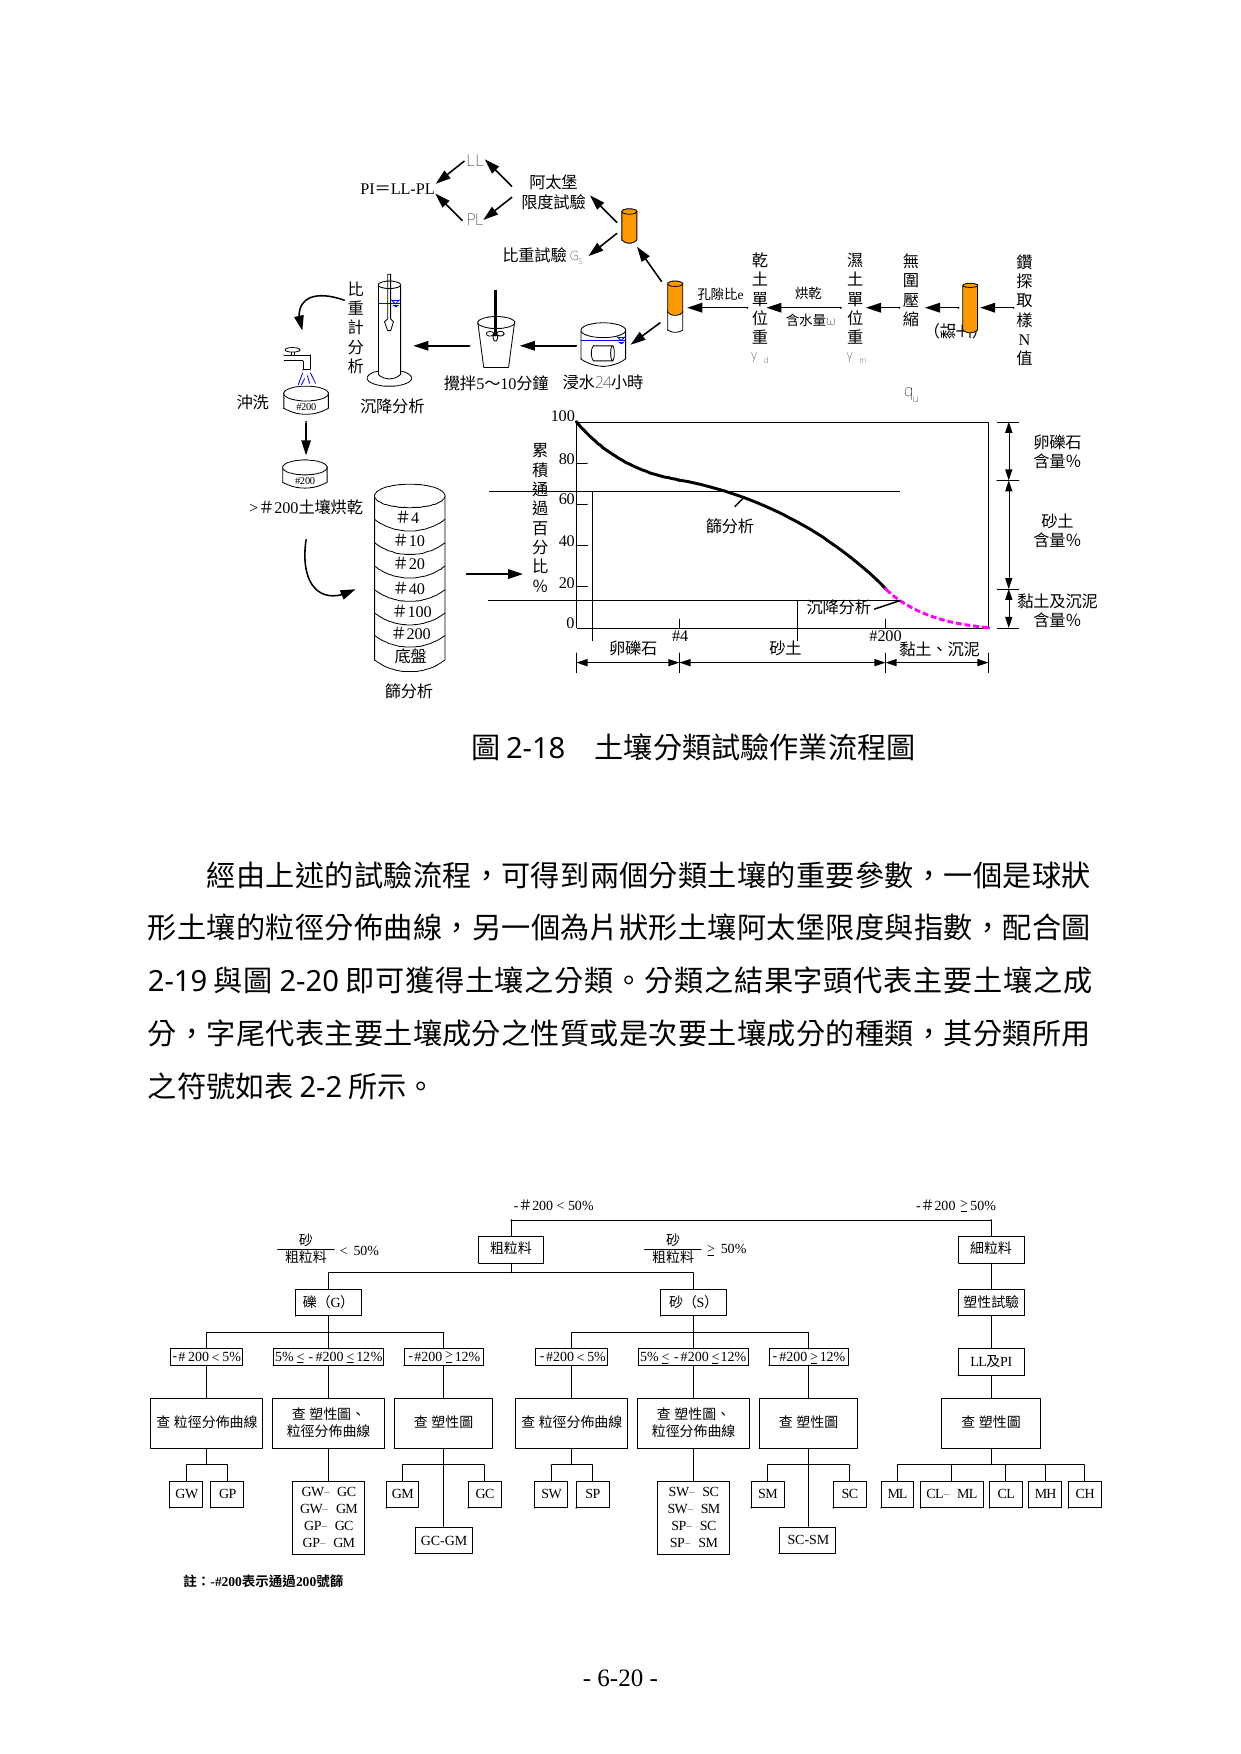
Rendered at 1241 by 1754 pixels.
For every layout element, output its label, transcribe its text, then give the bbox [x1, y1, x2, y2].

text 經由上述的試驗流程，可得到兩個分類土壤的重要參數，一個是球狀形土壤的粒徑分佈曲線，另一個為片狀形土壤阿太堡限度與指數，配合圖2-19與圖2-20即可獲得土壤之分類。分類之結果字頭代表主要土壤之成分，字尾代表主要土壤成分之性質或是次要土壤成分的種類，其分類所用之符號如表2-2所示。 [148, 852, 1092, 1106]
text 圖2-18 土壤分類試驗作業流程圖 [235, 725, 1092, 767]
